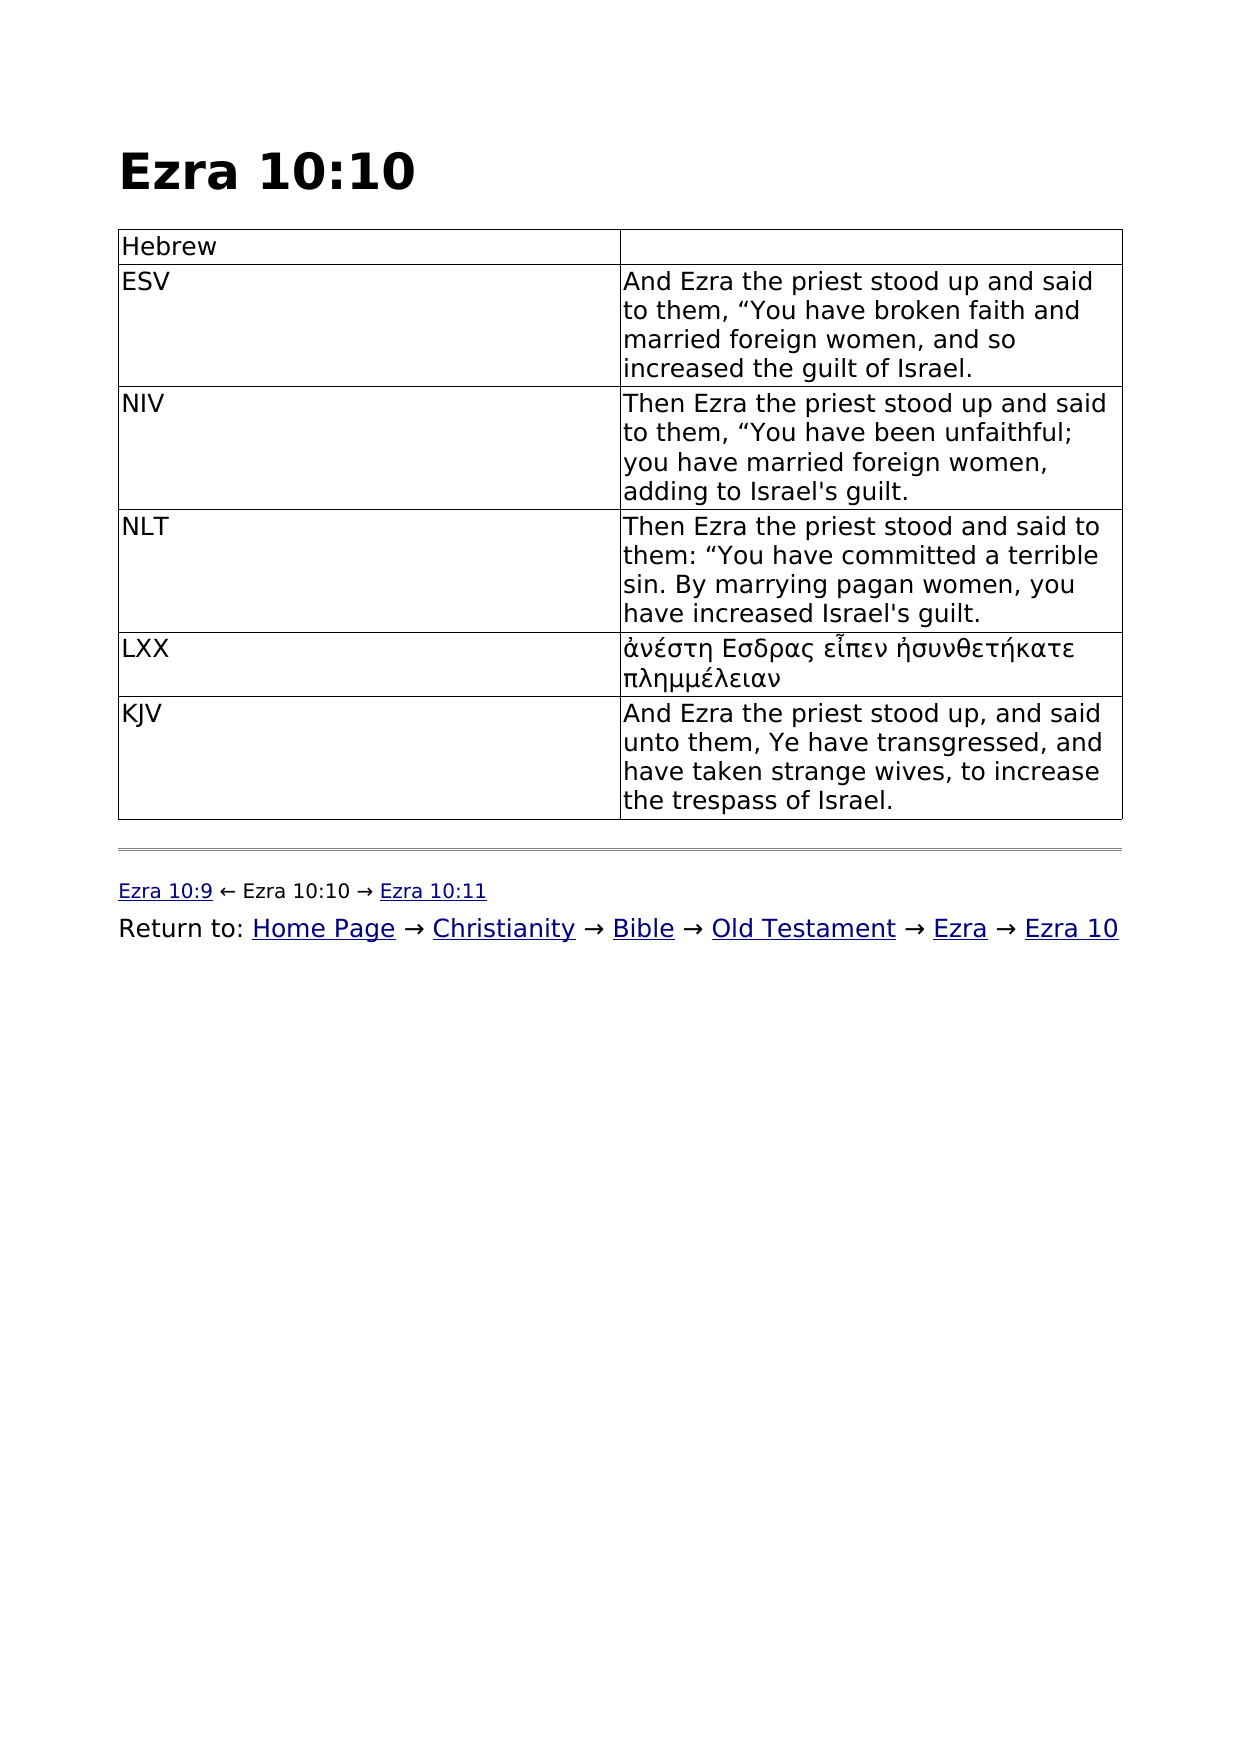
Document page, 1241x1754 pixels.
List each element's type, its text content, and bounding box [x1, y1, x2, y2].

table_cell And Ezra the priest stood up and said to them, “You have broken faith and married foreign women, and so increased the guilt of Israel. [621, 265, 1122, 386]
table_cell Then Ezra the priest stood up and said to them, “You have been unfaithful; you have married foreign women, adding to Israel's guilt. [621, 387, 1122, 509]
table_cell Then Ezra the priest stood and said to them: “You have committed a terrible sin. By marrying pagan women, you have increased Israel's guilt. [621, 510, 1122, 632]
text Return to: Home Page → Christianity → Bible → Old Testament → Ezra → Ezra 10 [118, 914, 1122, 943]
table_header [621, 230, 1122, 264]
table_cell NLT [119, 510, 620, 632]
table_cell ESV [119, 265, 620, 386]
table_cell And Ezra the priest stood up, and said unto them, Ye have transgressed, and have taken strange wives, to increase the trespass of Israel. [621, 697, 1122, 818]
table_cell NIV [119, 387, 620, 509]
table_cell ἀνέστη Εσδρας εἶπεν ἠσυνθετήκατε πλημμέλειαν [621, 633, 1122, 696]
subtitle Ezra 10:10 [118, 143, 1122, 201]
table_cell KJV [119, 697, 620, 818]
text Ezra 10:9 ← Ezra 10:10 → Ezra 10:11 [118, 880, 1122, 914]
table_cell LXX [119, 633, 620, 696]
table_header Hebrew [119, 230, 620, 264]
